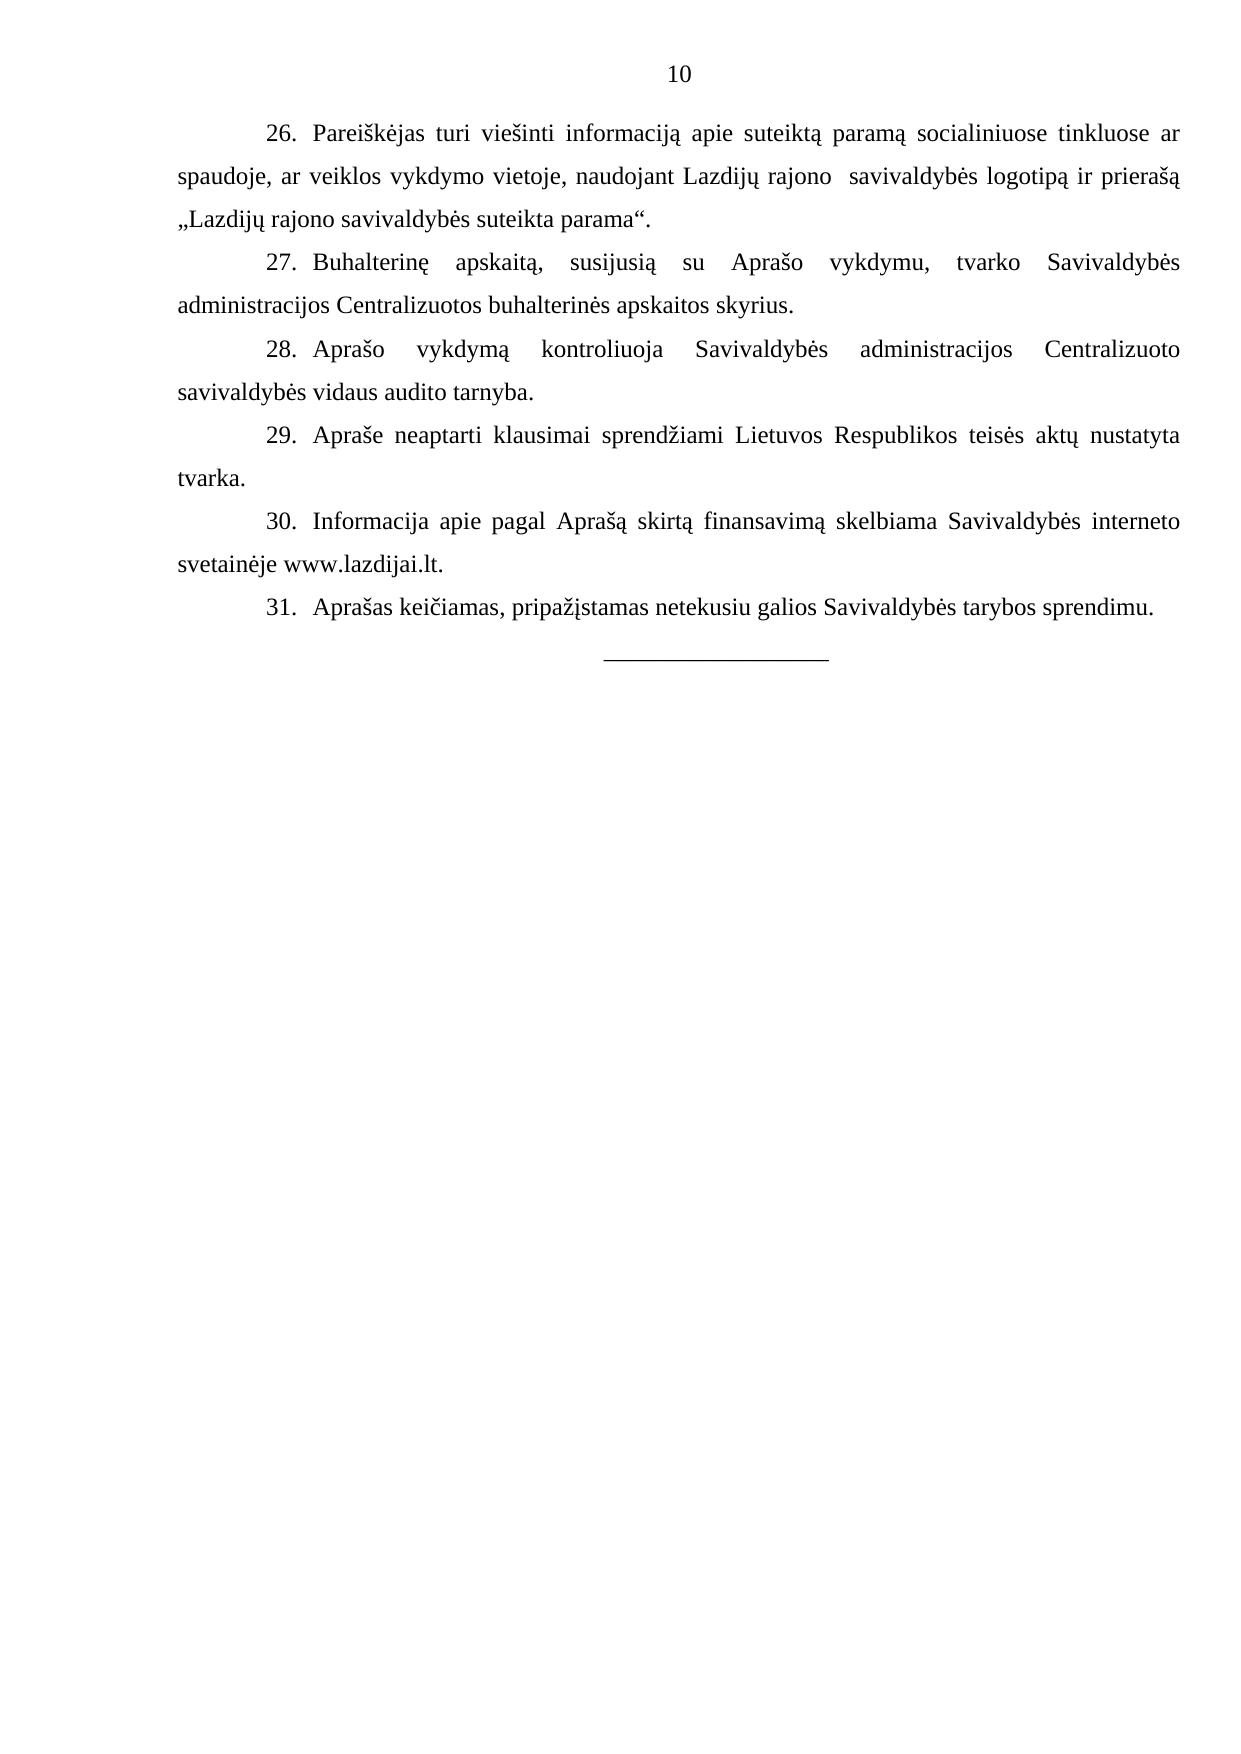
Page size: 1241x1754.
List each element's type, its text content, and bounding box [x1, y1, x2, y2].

text __________________ [177, 636, 1181, 664]
text 30. Informacija apie pagal Aprašą skirtą finansavimą skelbiama Savivaldybės interneto svetainėje www.lazdijai.lt. [177, 506, 1181, 578]
text 31. Aprašas keičiamas, pripažįstamas netekusiu galios Savivaldybės tarybos sprendimu. [177, 592, 1181, 621]
text 27. Buhalterinę apskaitą, susijusią su Aprašo vykdymu, tvarko Savivaldybės administracijos Centralizuotos buhalterinės apskaitos skyrius. [177, 247, 1181, 319]
text 29. Apraše neaptarti klausimai sprendžiami Lietuvos Respublikos teisės aktų nustatyta tvarka. [177, 420, 1181, 492]
text 28. Aprašo vykdymą kontroliuoja Savivaldybės administracijos Centralizuoto savivaldybės vidaus audito tarnyba. [177, 334, 1181, 406]
text 26. Pareiškėjas turi viešinti informaciją apie suteiktą paramą socialiniuose tinkluose ar spaudoje, ar veiklos vykdymo vietoje, naudojant Lazdijų rajono savivaldybės logotipą ir prierašą „Lazdijų rajono savivaldybės suteikta parama“. [177, 118, 1181, 233]
